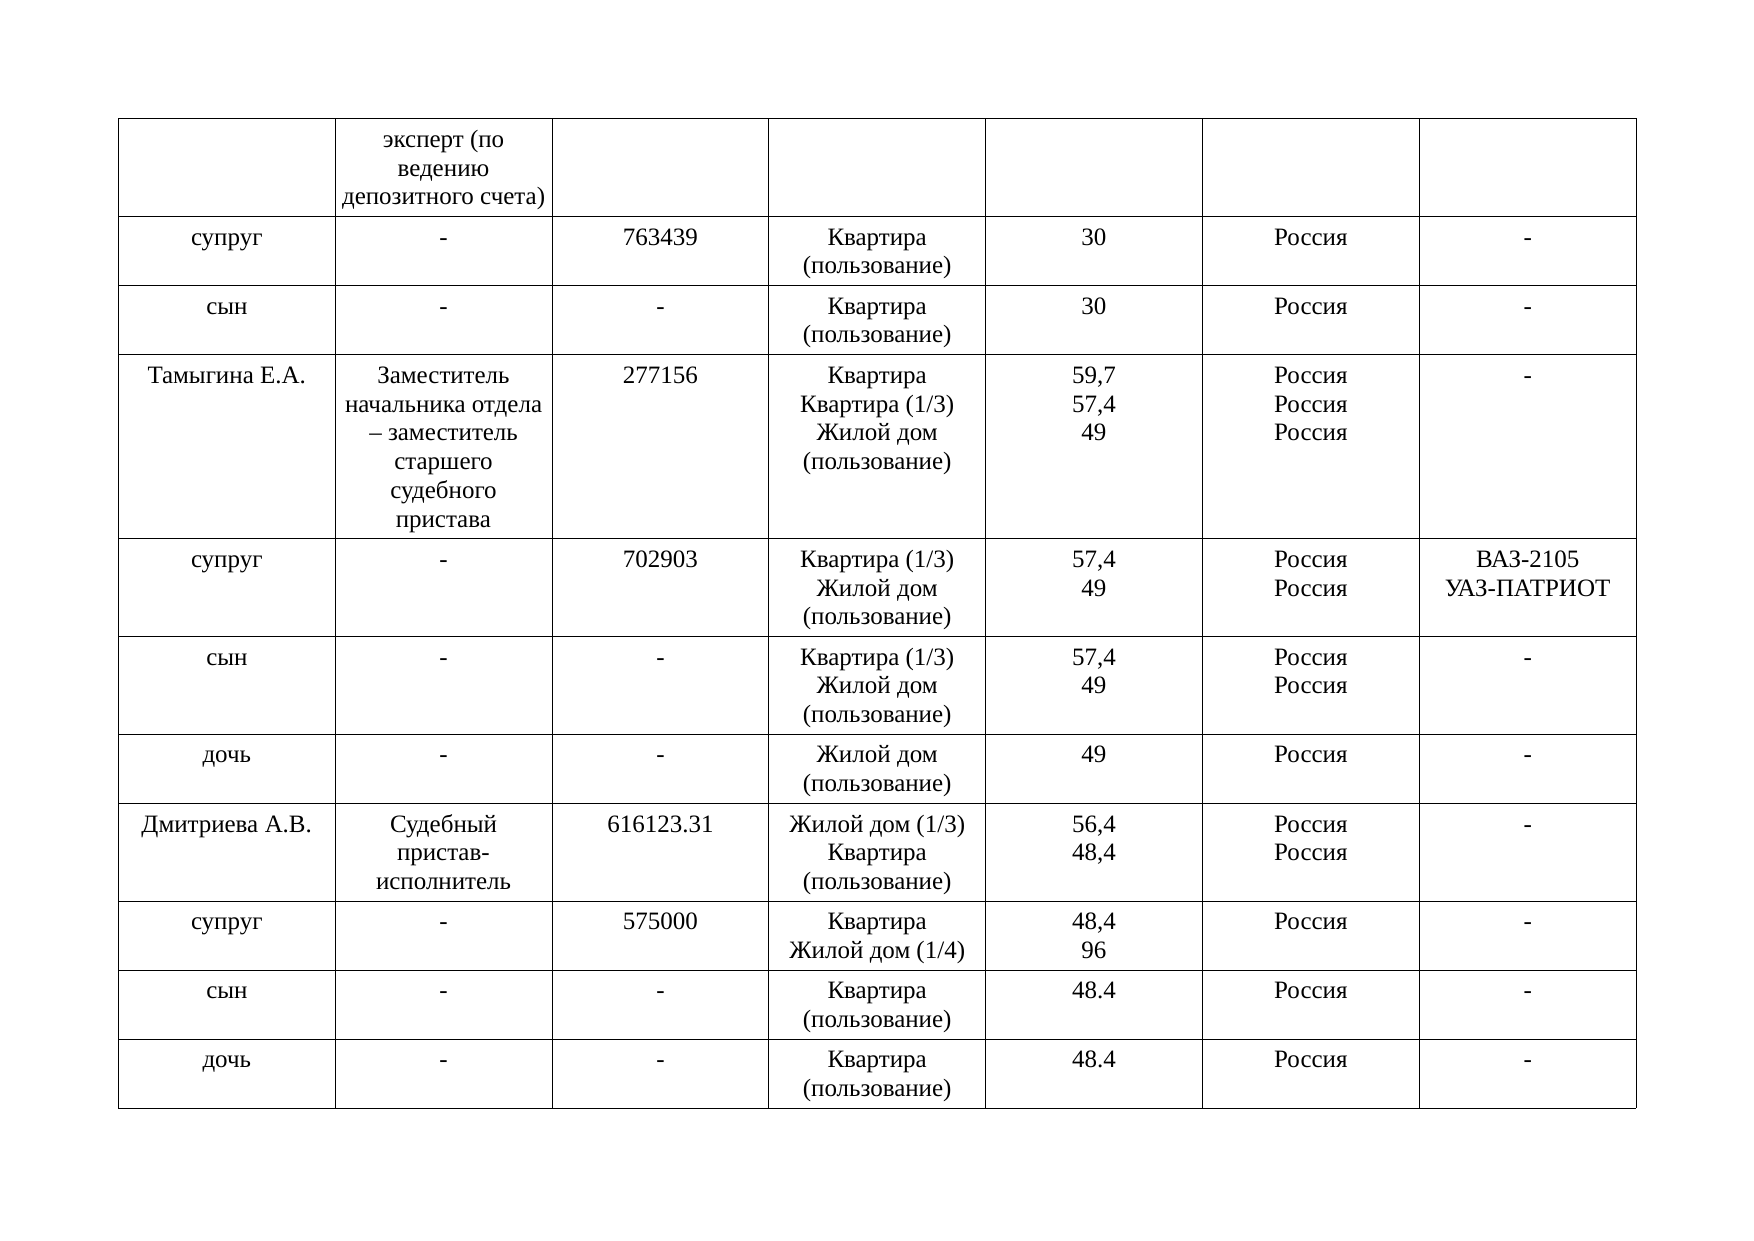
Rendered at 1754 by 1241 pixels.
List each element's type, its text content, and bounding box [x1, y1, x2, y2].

table_cell 59,7 57,4 49 [986, 355, 1202, 538]
table_cell Квартира (пользование) [769, 286, 985, 354]
table_cell эксперт (по ведению депозитного счета) [336, 119, 552, 216]
table_cell Россия Россия Россия [1203, 355, 1419, 538]
table_cell - [553, 1040, 768, 1108]
table_cell супруг [119, 902, 335, 970]
table_cell - [1420, 355, 1636, 538]
table_cell супруг [119, 217, 335, 285]
table_cell 702903 [553, 539, 768, 636]
table_cell Судебный пристав-исполнитель [336, 804, 552, 901]
table_cell Россия [1203, 971, 1419, 1039]
table_cell - [1420, 735, 1636, 803]
table_cell 48,4 96 [986, 902, 1202, 970]
table_cell супруг [119, 539, 335, 636]
table_cell Россия [1203, 735, 1419, 803]
table_cell - [336, 286, 552, 354]
table_cell - [1420, 1040, 1636, 1108]
table_cell дочь [119, 1040, 335, 1108]
table_cell сын [119, 637, 335, 734]
table_cell [1203, 119, 1419, 216]
table_cell 48,4 [986, 1040, 1202, 1108]
table_cell [769, 119, 985, 216]
table_cell Жилой дом (1/3) Квартира (пользование) [769, 804, 985, 901]
table_cell - [336, 637, 552, 734]
table_cell Квартира (пользование) [769, 1040, 985, 1108]
table_cell 763439 [553, 217, 768, 285]
table_cell Россия [1203, 902, 1419, 970]
table_cell Россия Россия [1203, 804, 1419, 901]
table_cell - [1420, 217, 1636, 285]
table_cell сын [119, 971, 335, 1039]
table_cell [986, 119, 1202, 216]
table_cell - [1420, 119, 1636, 216]
table_cell - [1420, 637, 1636, 734]
table_cell [553, 119, 768, 216]
table_cell 277156 [553, 355, 768, 538]
table_cell - [336, 1040, 552, 1108]
table_cell сын [119, 286, 335, 354]
table_cell дочь [119, 735, 335, 803]
table_cell Россия Россия [1203, 539, 1419, 636]
table_cell Заместитель начальника отдела – заместитель старшего судебного пристава [336, 355, 552, 538]
table_cell Квартира (пользование) [769, 971, 985, 1039]
table_cell 57,4 49 [986, 539, 1202, 636]
table_cell - [336, 735, 552, 803]
table_cell - [553, 971, 768, 1039]
table_cell Квартира Квартира (1/3) Жилой дом (пользование) [769, 355, 985, 538]
table_cell - [336, 971, 552, 1039]
table_cell - [1420, 804, 1636, 901]
table_cell - [1420, 902, 1636, 970]
table_cell 616123,31 [553, 804, 768, 901]
table_cell ВАЗ-2105 УАЗ-ПАТРИОТ [1420, 539, 1636, 636]
table_cell 49 [986, 735, 1202, 803]
table_cell 57,4 49 [986, 637, 1202, 734]
table_cell - [1420, 286, 1636, 354]
table_cell - [553, 735, 768, 803]
table_cell [119, 119, 335, 216]
table_cell - [1420, 971, 1636, 1039]
table_cell 30 [986, 217, 1202, 285]
table_cell Квартира (1/3) Жилой дом (пользование) [769, 539, 985, 636]
table_cell Квартира (пользование) [769, 217, 985, 285]
table_cell Россия [1203, 286, 1419, 354]
table_cell - [336, 539, 552, 636]
table_cell - [553, 286, 768, 354]
table_cell 30 [986, 286, 1202, 354]
table_cell - [553, 637, 768, 734]
table_cell - [336, 902, 552, 970]
table_cell Россия Россия [1203, 637, 1419, 734]
table_cell Россия [1203, 217, 1419, 285]
table_cell 56,4 48,4 [986, 804, 1202, 901]
table_cell Россия [1203, 1040, 1419, 1108]
table_cell 48,4 [986, 971, 1202, 1039]
table_cell Квартира Жилой дом (1/4) [769, 902, 985, 970]
table_cell Жилой дом (пользование) [769, 735, 985, 803]
table_cell 575000 [553, 902, 768, 970]
table_cell Квартира (1/3) Жилой дом (пользование) [769, 637, 985, 734]
table_cell Дмитриева А.В. [119, 804, 335, 901]
table_cell Тамыгина Е.А. [119, 355, 335, 538]
table_cell - [336, 217, 552, 285]
